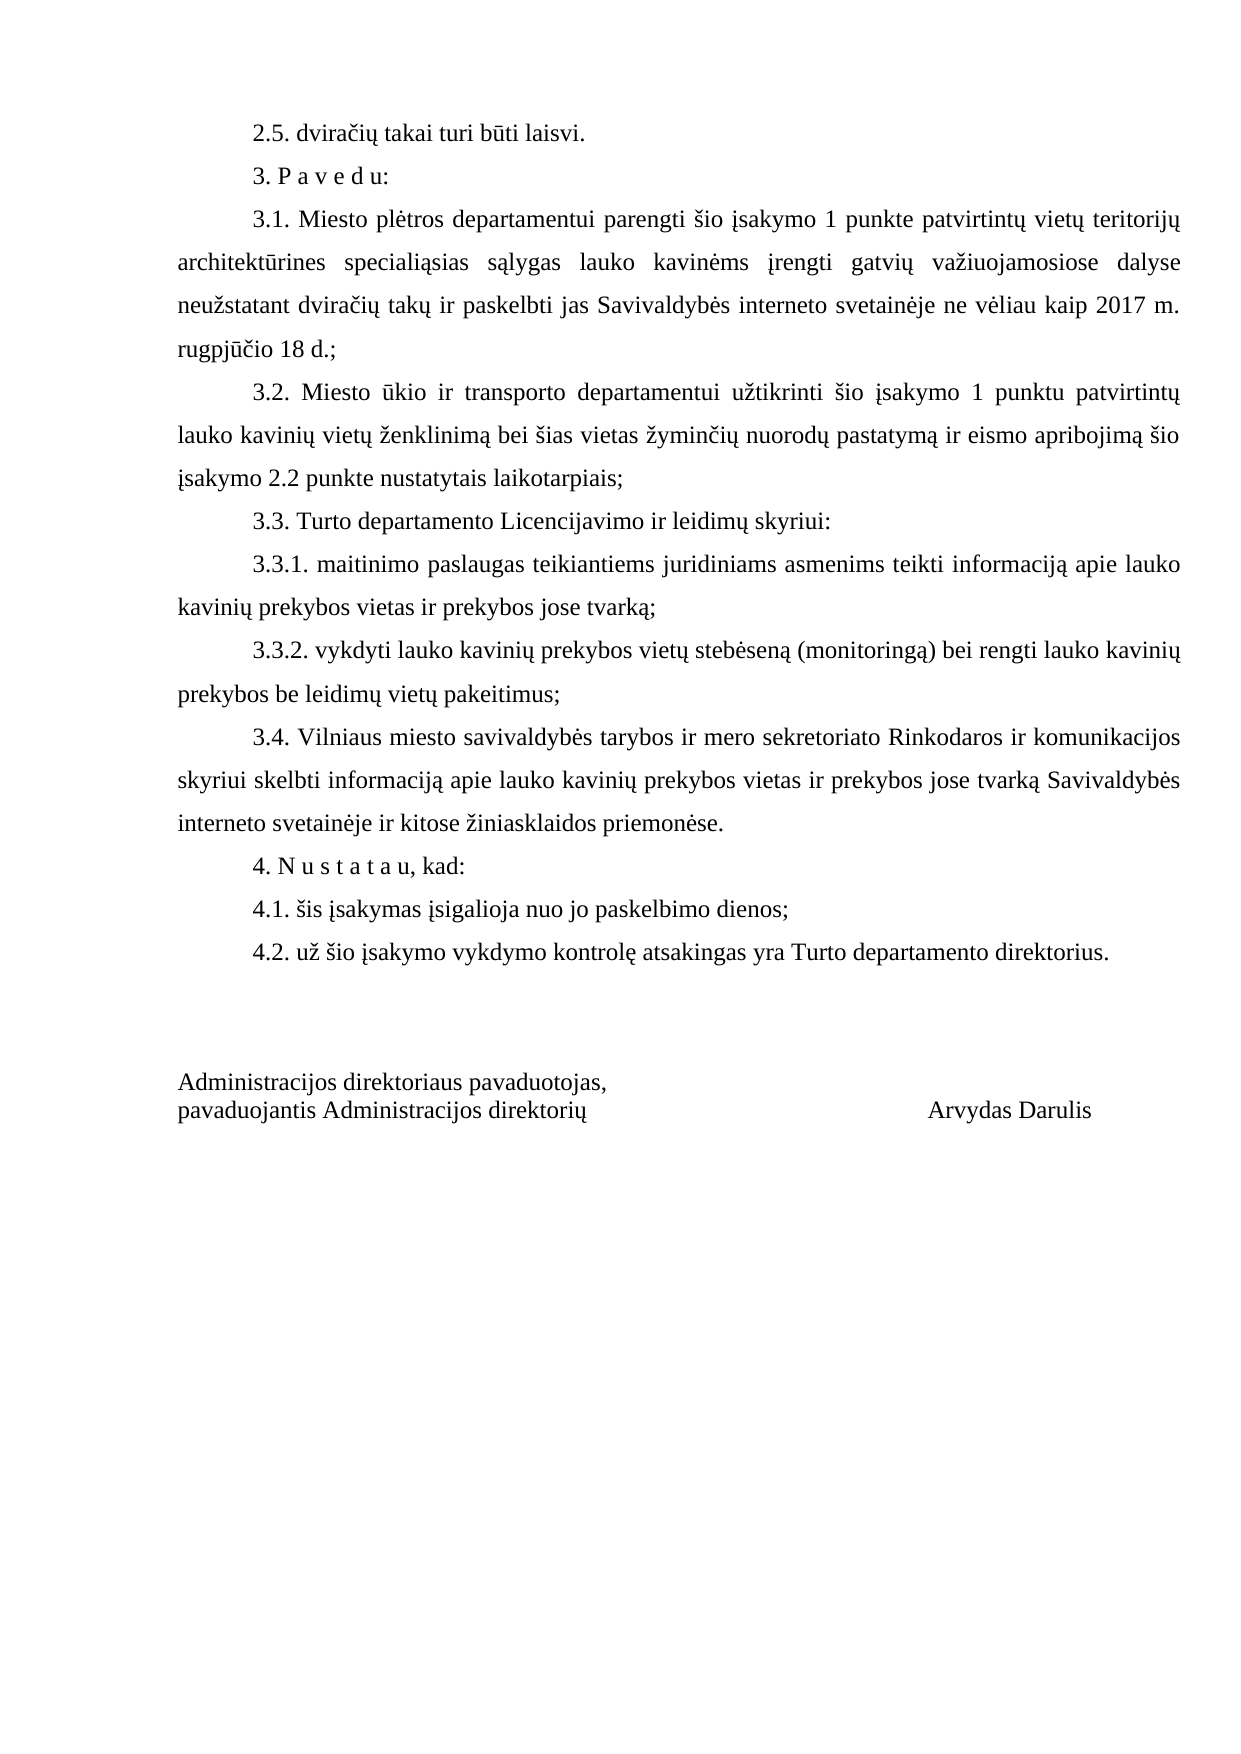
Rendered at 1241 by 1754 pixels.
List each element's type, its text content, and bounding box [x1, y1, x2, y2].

text 2.5. dviračių takai turi būti laisvi. [177, 118, 1181, 147]
text 3.3. Turto departamento Licencijavimo ir leidimų skyriui: [177, 506, 1181, 535]
text 3.4. Vilniaus miesto savivaldybės tarybos ir mero sekretoriato Rinkodaros ir komunikacijos skyriui skelbti informaciją apie lauko kavinių prekybos vietas ir prekybos jose tvarką Savivaldybės interneto svetainėje ir kitose žiniasklaidos priemonėse. [177, 722, 1181, 837]
text 3. P a v e d u: [177, 161, 1181, 190]
text 4. N u s t a t a u, kad: [177, 851, 1181, 880]
text Administracijos direktoriaus pavaduotojas, [177, 1067, 1181, 1096]
text 3.2. Miesto ūkio ir transporto departamentui užtikrinti šio įsakymo 1 punktu patvirtintų lauko kavinių vietų ženklinimą bei šias vietas žyminčių nuorodų pastatymą ir eismo apribojimą šio įsakymo 2.2 punkte nustatytais laikotarpiais; [177, 377, 1181, 492]
text 3.1. Miesto plėtros departamentui parengti šio įsakymo 1 punkte patvirtintų vietų teritorijų architektūrines specialiąsias sąlygas lauko kavinėms įrengti gatvių važiuojamosiose dalyse neužstatant dviračių takų ir paskelbti jas Savivaldybės interneto svetainėje ne vėliau kaip 2017 m. rugpjūčio 18 d.; [177, 204, 1181, 362]
text 3.3.1. maitinimo paslaugas teikiantiems juridiniams asmenims teikti informaciją apie lauko kavinių prekybos vietas ir prekybos jose tvarką; [177, 549, 1181, 621]
text 3.3.2. vykdyti lauko kavinių prekybos vietų stebėseną (monitoringą) bei rengti lauko kavinių prekybos be leidimų vietų pakeitimus; [177, 636, 1181, 707]
text pavaduojantis Administracijos direktorių Arvydas Darulis [177, 1096, 1181, 1124]
text 4.1. šis įsakymas įsigalioja nuo jo paskelbimo dienos; [177, 894, 1181, 923]
text 4.2. už šio įsakymo vykdymo kontrolę atsakingas yra Turto departamento direktorius. [177, 937, 1181, 966]
